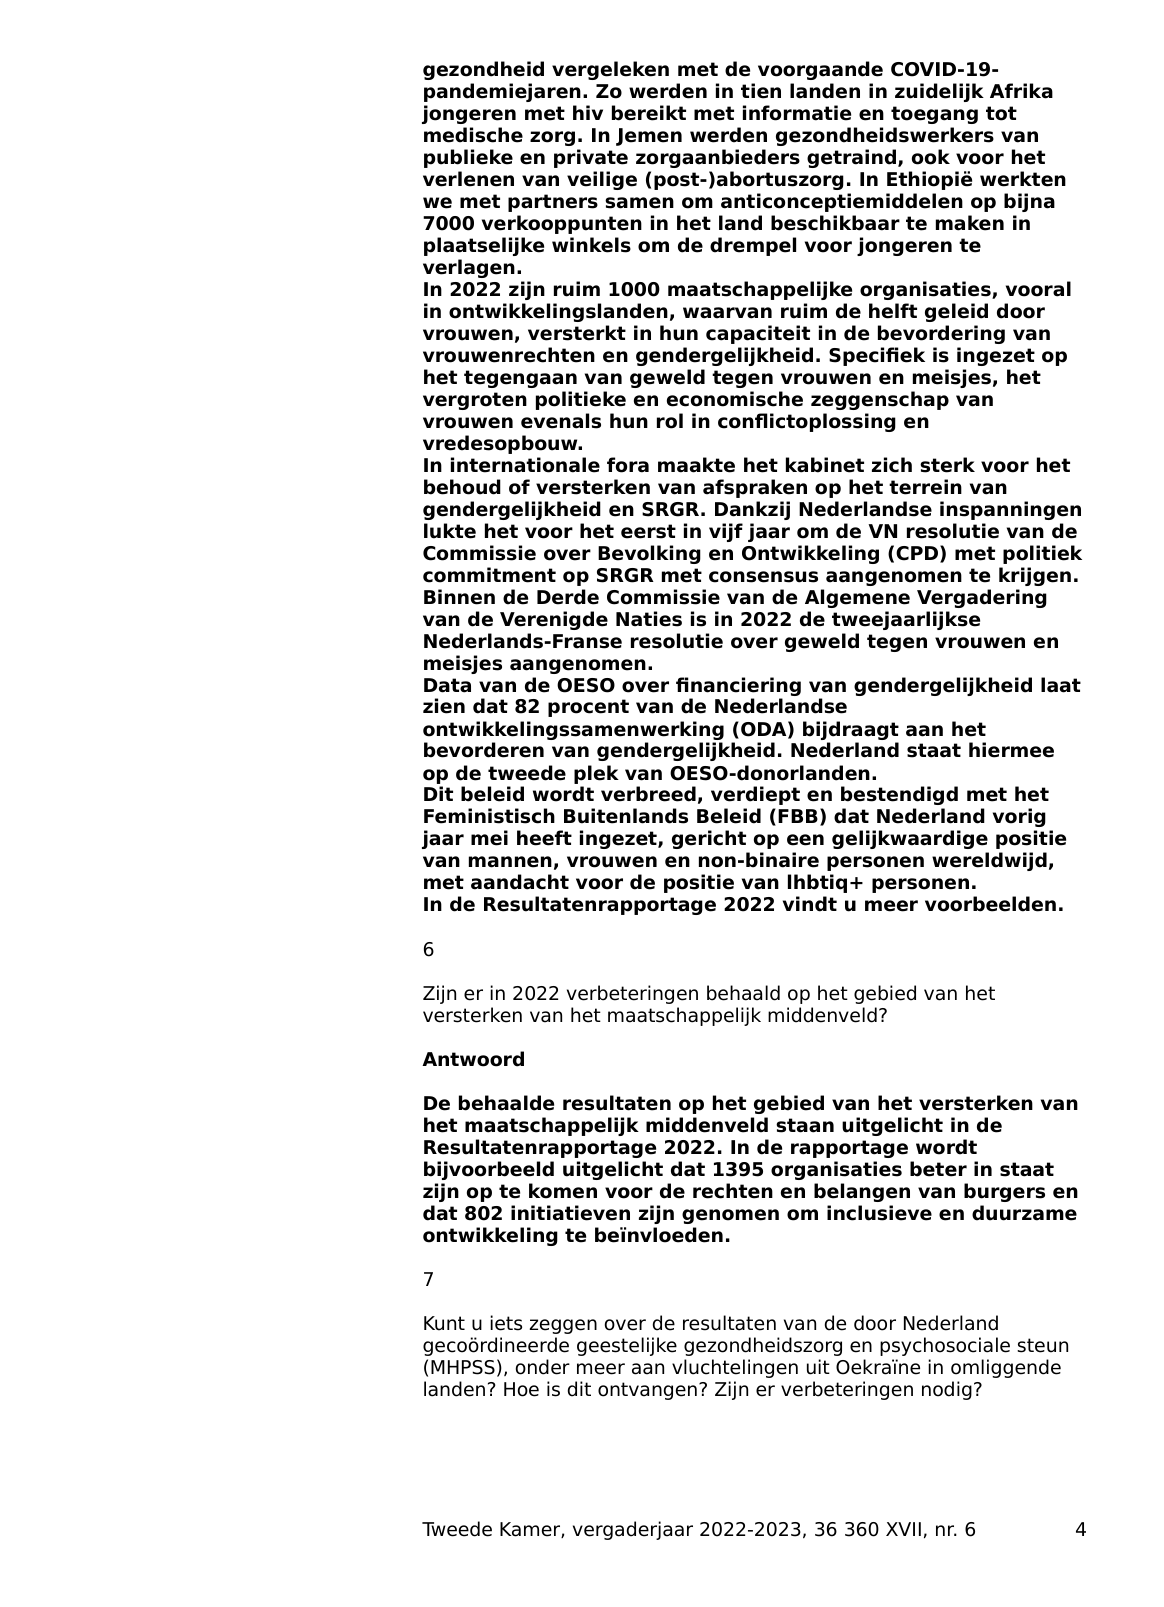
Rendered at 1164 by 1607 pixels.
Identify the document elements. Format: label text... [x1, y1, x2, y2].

subtitle 7 [422, 1269, 1087, 1291]
text Dit beleid wordt verbreed, verdiept en bestendigd met het Feministisch Buitenlands Beleid (FBB) dat Nederland vorig jaar mei heeft ingezet, gericht op een gelijkwaardige positie van mannen, vrouwen en non-binaire personen wereldwijd, met aandacht voor de positie van lhbtiq+ personen. [422, 784, 1087, 894]
text Data van de OESO over financiering van gendergelijkheid laat zien dat 82 procent van de Nederlandse ontwikkelingssamenwerking (ODA) bijdraagt aan het bevorderen van gendergelijkheid. Nederland staat hiermee op de tweede plek van OESO-donorlanden. [422, 674, 1087, 784]
text Zijn er in 2022 verbeteringen behaald op het gebied van het versterken van het maatschappelijk middenveld? [422, 983, 1087, 1027]
text In internationale fora maakte het kabinet zich sterk voor het behoud of versterken van afspraken op het terrein van gendergelijkheid en SRGR. Dankzij Nederlandse inspanningen lukte het voor het eerst in vijf jaar om de VN resolutie van de Commissie over Bevolking en Ontwikkeling (CPD) met politiek commitment op SRGR met consensus aangenomen te krijgen. Binnen de Derde Commissie van de Algemene Vergadering van de Verenigde Naties is in 2022 de tweejaarlijkse Nederlands-Franse resolutie over geweld tegen vrouwen en meisjes aangenomen. [422, 455, 1087, 674]
text gezondheid vergeleken met de voorgaande COVID-19-pandemiejaren. Zo werden in tien landen in zuidelijk Afrika jongeren met hiv bereikt met informatie en toegang tot medische zorg. In Jemen werden gezondheidswerkers van publieke en private zorgaanbieders getraind, ook voor het verlenen van veilige (post-)abortuszorg. In Ethiopië werkten we met partners samen om anticonceptiemiddelen op bijna 7000 verkooppunten in het land beschikbaar te maken in plaatselijke winkels om de drempel voor jongeren te verlagen. [422, 59, 1087, 279]
subtitle Antwoord [422, 1049, 1087, 1071]
text De behaalde resultaten op het gebied van het versterken van het maatschappelijk middenveld staan uitgelicht in de Resultatenrapportage 2022. In de rapportage wordt bijvoorbeeld uitgelicht dat 1395 organisaties beter in staat zijn op te komen voor de rechten en belangen van burgers en dat 802 initiatieven zijn genomen om inclusieve en duurzame ontwikkeling te beïnvloeden. [422, 1093, 1087, 1247]
subtitle 6 [422, 938, 1087, 960]
text In 2022 zijn ruim 1000 maatschappelijke organisaties, vooral in ontwikkelingslanden, waarvan ruim de helft geleid door vrouwen, versterkt in hun capaciteit in de bevordering van vrouwenrechten en gendergelijkheid. Specifiek is ingezet op het tegengaan van geweld tegen vrouwen en meisjes, het vergroten politieke en economische zeggenschap van vrouwen evenals hun rol in conflictoplossing en vredesopbouw. [422, 279, 1087, 455]
text Kunt u iets zeggen over de resultaten van de door Nederland gecoördineerde geestelijke gezondheidszorg en psychosociale steun (MHPSS), onder meer aan vluchtelingen uit Oekraïne in omliggende landen? Hoe is dit ontvangen? Zijn er verbeteringen nodig? [422, 1313, 1087, 1401]
text In de Resultatenrapportage 2022 vindt u meer voorbeelden. [422, 894, 1087, 916]
